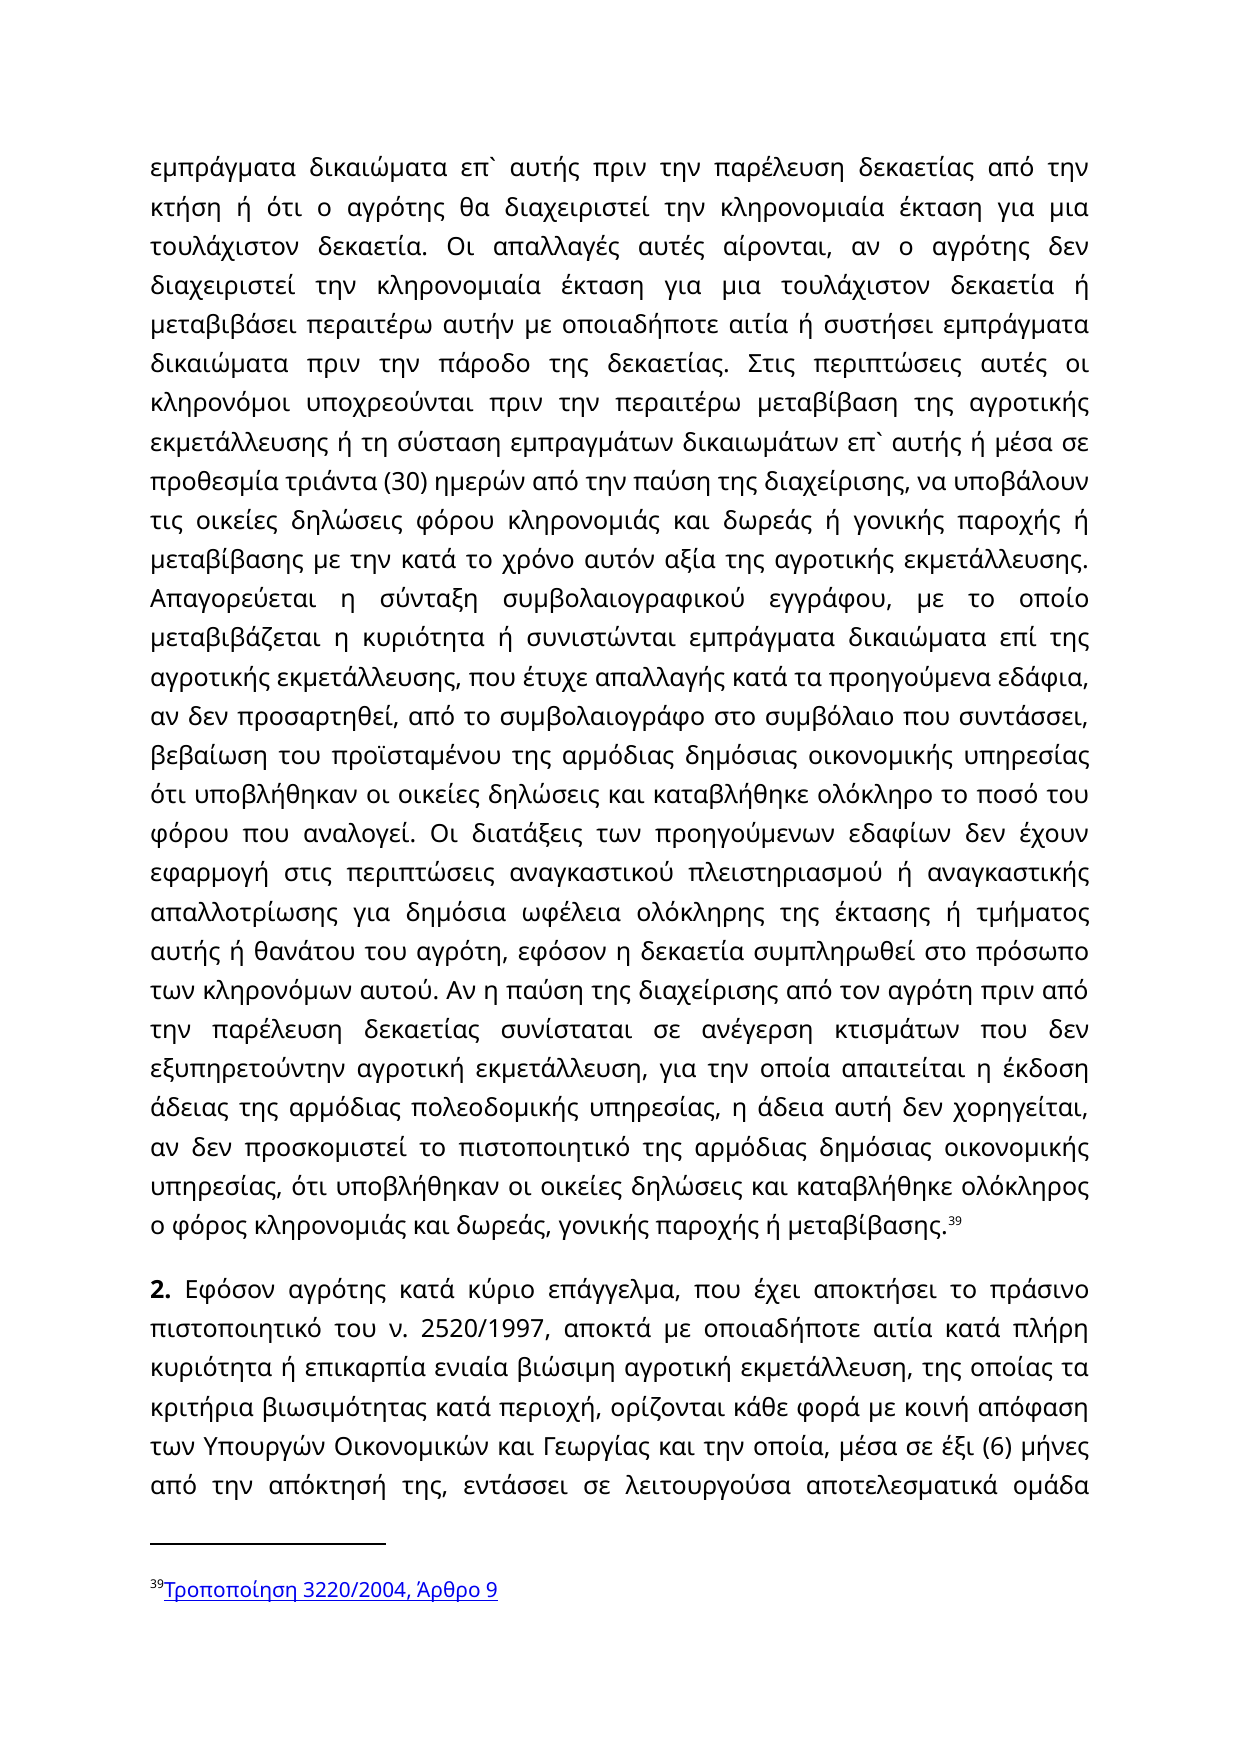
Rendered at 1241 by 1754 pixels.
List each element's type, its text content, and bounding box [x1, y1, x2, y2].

text 2. Εφόσον αγρότης κατά κύριο επάγγελμα, που έχει αποκτήσει το πράσινο πιστοποιητικό του ν. 2520/1997, αποκτά με οποιαδήποτε αιτία κατά πλήρη κυριότητα ή επικαρπία ενιαία βιώσιμη αγροτική εκμετάλλευση, της οποίας τα κριτήρια βιωσιμότητας κατά περιοχή, ορίζονται κάθε φορά με κοινή απόφαση των Υπουργών Οικονομικών και Γεωργίας και την οποία, μέσα σε έξι (6) μήνες από την απόκτησή της, εντάσσει σε λειτουργούσα αποτελεσματικά ομάδα [150, 1272, 1090, 1502]
text Τροποποίηση 3220/2004, Άρθρο 9 [150, 1576, 1090, 1604]
text εμπράγματα δικαιώματα επ` αυτής πριν την παρέλευση δεκαετίας από την κτήση ή ότι ο αγρότης θα διαχειριστεί την κληρονομιαία έκταση για μια τουλάχιστον δεκαετία. Οι απαλλαγές αυτές αίρονται, αν ο αγρότης δεν διαχειριστεί την κληρονομιαία έκταση για μια τουλάχιστον δεκαετία ή μεταβιβάσει περαιτέρω αυτήν με οποιαδήποτε αιτία ή συστήσει εμπράγματα δικαιώματα πριν την πάροδο της δεκαετίας. Στις περιπτώσεις αυτές οι κληρονόμοι υποχρεούνται πριν την περαιτέρω μεταβίβαση της αγροτικής εκμετάλλευσης ή τη σύσταση εμπραγμάτων δικαιωμάτων επ` αυτής ή μέσα σε προθεσμία τριάντα (30) ημερών από την παύση της διαχείρισης, να υποβάλουν τις οικείες δηλώσεις φόρου κληρονομιάς και δωρεάς ή γονικής παροχής ή μεταβίβασης με την κατά το χρόνο αυτόν αξία της αγροτικής εκμετάλλευσης. Απαγορεύεται η σύνταξη συμβολαιογραφικού εγγράφου, με το οποίο μεταβιβάζεται η κυριότητα ή συνιστώνται εμπράγματα δικαιώματα επί της αγροτικής εκμετάλλευσης, που έτυχε απαλλαγής κατά τα προηγούμενα εδάφια, αν δεν προσαρτηθεί, από το συμβολαιογράφο στο συμβόλαιο που συντάσσει, βεβαίωση του προϊσταμένου της αρμόδιας δημόσιας οικονομικής υπηρεσίας ότι υποβλήθηκαν οι οικείες δηλώσεις και καταβλήθηκε ολόκληρο το ποσό του φόρου που αναλογεί. Οι διατάξεις των προηγούμενων εδαφίων δεν έχουν εφαρμογή στις περιπτώσεις αναγκαστικού πλειστηριασμού ή αναγκαστικής απαλλοτρίωσης για δημόσια ωφέλεια ολόκληρης της έκτασης ή τμήματος αυτής ή θανάτου του αγρότη, εφόσον η δεκαετία συμπληρωθεί στο πρόσωπο των κληρονόμων αυτού. Αν η παύση της διαχείρισης από τον αγρότη πριν από την παρέλευση δεκαετίας συνίσταται σε ανέγερση κτισμάτων που δεν εξυπηρετούντην αγροτική εκμετάλλευση, για την οποία απαιτείται η έκδοση άδειας της αρμόδιας πολεοδομικής υπηρεσίας, η άδεια αυτή δεν χορηγείται, αν δεν προσκομιστεί το πιστοποιητικό της αρμόδιας δημόσιας οικονομικής υπηρεσίας, ότι υποβλήθηκαν οι οικείες δηλώσεις και καταβλήθηκε ολόκληρος ο φόρος κληρονομιάς και δωρεάς, γονικής παροχής ή μεταβίβασης. [150, 150, 1090, 1242]
